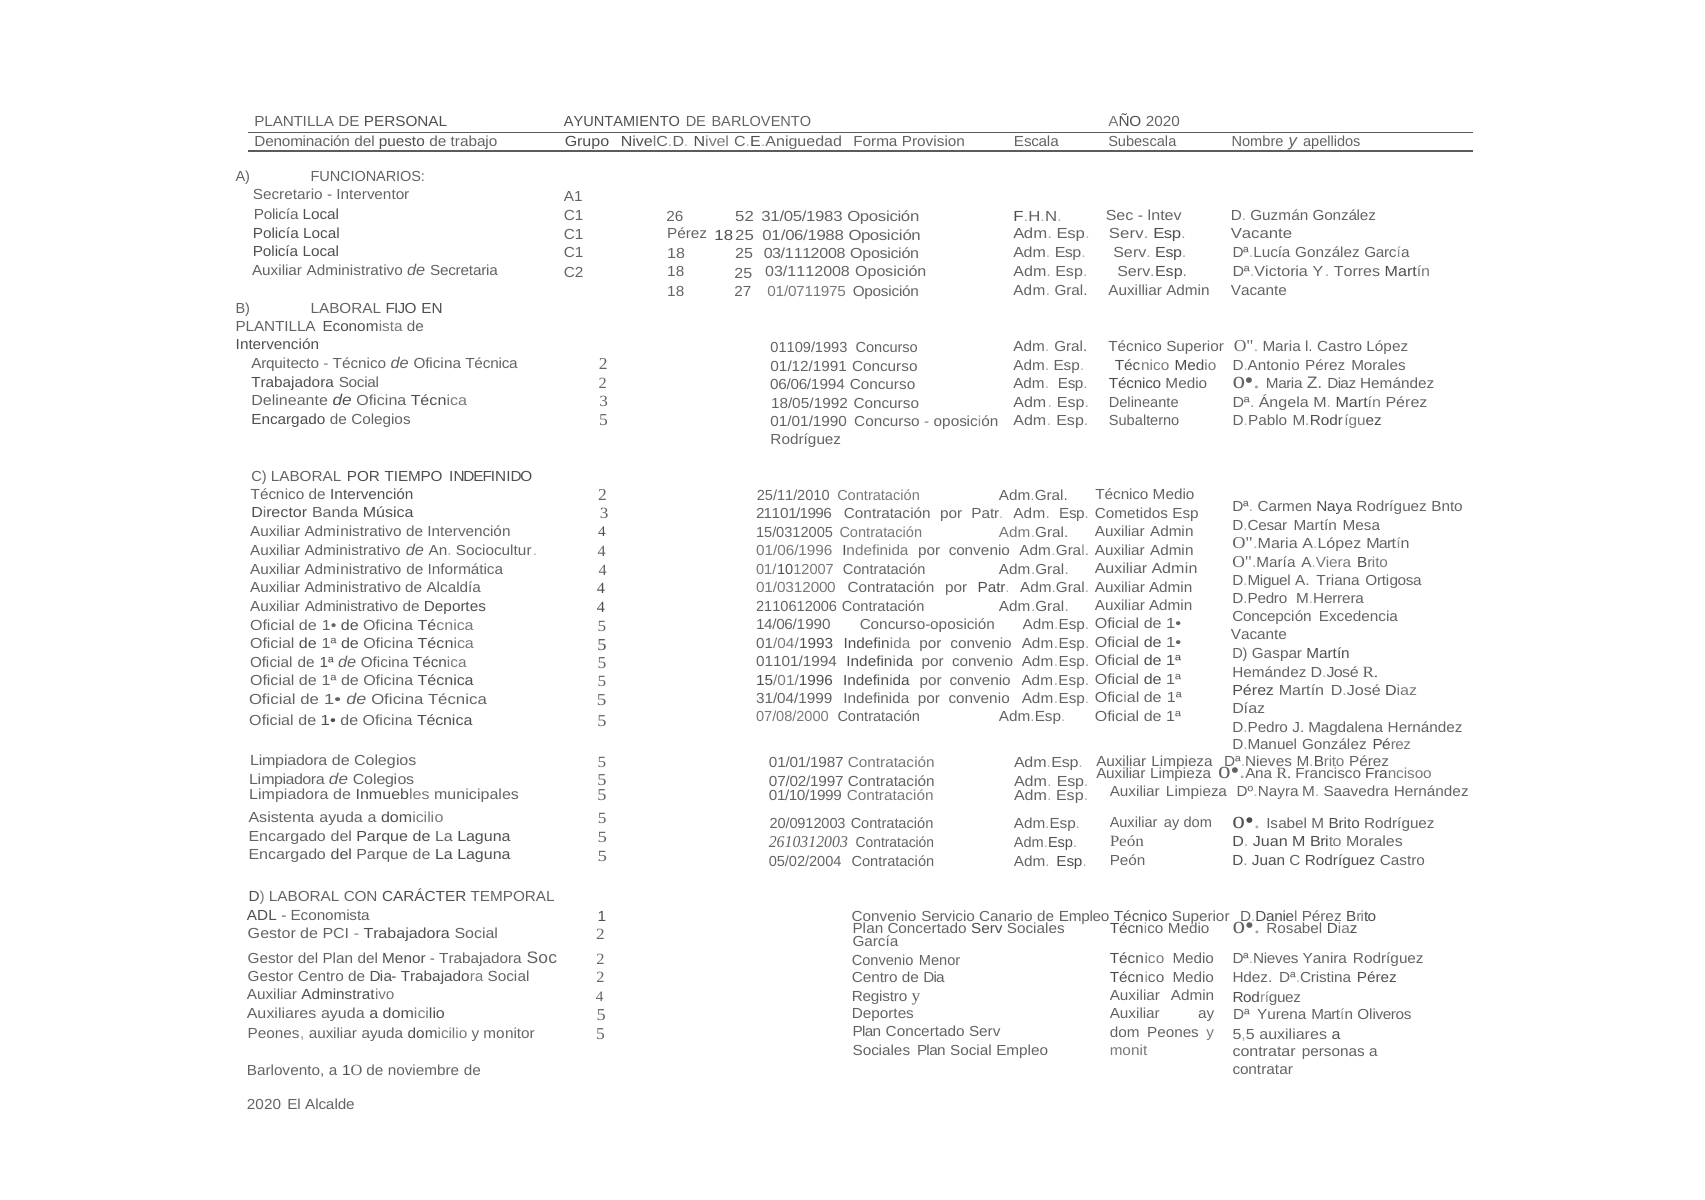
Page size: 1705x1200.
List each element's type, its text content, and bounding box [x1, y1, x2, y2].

text Limpiadora de Colegios 5 [250, 753, 606, 770]
text o•. Isabel M Brito Rodríguez [1232, 808, 1485, 833]
text Oficial de 1• de Oficina Técnica 5 [249, 691, 608, 709]
text Limpiadora de Colegios 5 [249, 770, 606, 789]
text Encargado del Parque de La Laguna 5 [248, 827, 607, 846]
list LABORAL POR TIEMPO INDEFINIDO [251, 467, 608, 484]
text 18 25 03/1112008 Oposición Adm. Esp. Serv. Esp. Dª.Lucía González García [667, 244, 1485, 262]
list FUNCIONARIOS: [235, 168, 608, 185]
text Oficial de 1ª de Oficina Técnica 5 [250, 635, 608, 654]
table_header PLANTILLA DE PERSONAL [248, 104, 530, 132]
text 18 25 03/1112008 Oposición Adm. Esp. Serv.Esp. Dª.Victoria Y. Torres Martín [667, 263, 1485, 281]
text Policía Local C1 [253, 206, 608, 224]
text Auxiliar Limpieza Dº.Nayra M. Saavedra Hernández [1109, 786, 1485, 799]
text Peón [1109, 832, 1212, 850]
text 20/0912003 Contratación Adm.Esp. [769, 815, 1087, 832]
text 01/10/1999 Contratación Adm. Esp. [769, 791, 1089, 803]
text 25/11/2010 Contratación Adm.Gral. 21101/1996 Contratación por Patr. Adm. Esp. 15/0312005 Contratación Adm.Gral. 01/06/1996 Indefinida por convenio Adm.Gral. 01/1012007 Contratación Adm.Gral. 01/0312000 Contratación por Patr. Adm.Gral. 2110612006 Contratación Adm.Gral. 14/06/1990 Concurso-oposición Adm.Esp. 01/04/1993 Indefinida por convenio Adm.Esp. 01101/1994 Indefinida por convenio Adm.Esp. 15/01/1996 Indefinida por convenio Adm.Esp. 31/04/1999 Indefinida por convenio Adm.Esp. 07/08/2000 Contratación Adm.Esp. [756, 487, 1089, 725]
table_cell Grupo NivelC.D. Nivel C.E.Aniguedad Forma Provision [530, 133, 987, 150]
text Oficial de 1• de Oficina Técnica 5 [250, 617, 608, 635]
text O".María A.Viera Brito D.Miguel A. Triana Ortigosa D.Pedro M.Herrera Concepción Excedencia [1232, 552, 1451, 625]
text Auxiliar Administrativo de Secretaria C2 [252, 261, 608, 280]
list LABORAL FIJO EN PLANTILLA Economista de Intervención [235, 299, 488, 353]
table_cell Escala [987, 133, 1084, 150]
text D) LABORAL CON CARÁCTER TEMPORAL [248, 888, 606, 904]
text 2610312003 Contratación Adm.Esp. [768, 832, 1087, 851]
text D.Pedro J. Magdalena Hernández D.Manuel González Pérez [1232, 718, 1485, 753]
text Dª. Carmen Naya Rodríguez Bnto D.Cesar Martín Mesa [1232, 498, 1485, 533]
text Auxiliar Administrativo de An. Sociocultur. 4 [250, 541, 608, 560]
text Policía Local C1 [253, 224, 608, 242]
text Gestor del Plan del Menor - Trabajadora Soc 2 [247, 949, 606, 968]
text Auxiliares ayuda a domicilio 5 [247, 1004, 606, 1024]
text Dª.Nieves Yanira Rodríguez Hdez. Dª.Cristina Pérez Rodríguez [1232, 950, 1468, 1005]
text Auxiliar Adminstrativo 4 [247, 987, 606, 1004]
text 01/01/1987 Contratación Adm.Esp. [769, 753, 1089, 770]
text Auxiliar Administrativo de Deportes 4 [250, 598, 608, 616]
text Gestor de PCI - Trabajadora Social 2 [247, 925, 606, 943]
text Trabajadora Social 2 [251, 374, 608, 392]
text Vacante [1231, 626, 1485, 643]
table_cell Denominación del puesto de trabajo [248, 133, 530, 150]
table_header [1205, 104, 1473, 132]
text Auxiliar Administrativo de Alcaldía 4 [250, 579, 608, 597]
text ADL - Economista 1 [247, 906, 606, 924]
text Dª Yurena Martín Oliveros [1232, 1008, 1485, 1023]
text Director Banda Música 3 [251, 504, 608, 522]
text Plan Concertado Serv Sociales Plan Social Empleo [852, 1023, 1060, 1058]
text 18/05/1992 Concurso Adm. Esp. Delineante Dª. Ángela M. Martín Pérez 01/01/1990 Concurso - oposición Adm. Esp. Subalterno D.Pablo M.Rodríguez Rodríguez [770, 393, 1456, 448]
text D. Juan C Rodríguez Castro [1232, 851, 1485, 868]
text Peón [1109, 851, 1212, 868]
table_cell Subescala [1084, 133, 1205, 150]
text 5,5 auxiliares a contratar personas a contratar [1232, 1026, 1396, 1077]
text O".Maria A.López Martín [1232, 535, 1485, 552]
text Encargado del Parque de La Laguna 5 [248, 846, 607, 864]
text Gestor Centro de Dia- Trabajadora Social 2 [247, 968, 606, 986]
text Limpiadora de Inmuebles municipales 5 [249, 789, 606, 803]
text Encargado de Colegios 5 [251, 411, 608, 429]
text Arquitecto - Técnico de Oficina Técnica 2 [251, 355, 608, 373]
text Barlovento, a 1O de noviembre de 2020 El Alcalde [247, 1061, 514, 1113]
text Convenio Menor Centro de Dia Registro y Deportes [852, 951, 983, 1022]
text Oficial de 1ª de Oficina Técnica 5 [250, 673, 608, 691]
text Policía Local C1 [253, 242, 608, 260]
text Oficial de 1• de Oficina Técnica 5 [249, 709, 608, 729]
text 06/06/1994 Concurso Adm. Esp. Técnico Medio o•. Maria Z. Diaz Hemández [770, 375, 1485, 393]
table_header AÑO 2020 [1084, 104, 1205, 132]
text Auxiliar Administrativo de Informática 4 [250, 560, 608, 578]
table_header AYUNTAMIENTO DE BARLOVENTO [530, 104, 987, 132]
text 26 52 31/05/1983 Oposición F.H.N. Sec - lntev D. Guzmán González Pérez 18 25 01/06/1988 Oposición Adm. Esp. Serv. Esp. Vacante [666, 207, 1419, 243]
text 05/02/2004 Contratación Adm. Esp. [768, 852, 1087, 869]
text D. Juan M Brito Morales [1232, 833, 1485, 849]
text Auxiliar Limpieza Dª.Nieves M.Brito Pérez Auxiliar Limpieza o•.Ana R. Francisco Francisoo [1096, 758, 1443, 784]
text 07/02/1997 Contratación Adm. Esp. [769, 772, 1089, 789]
text Auxiliar ay dom [1109, 814, 1212, 831]
text Auxiliar Administrativo de Intervención 4 [250, 523, 608, 540]
list Gaspar Martín Hemández D.José R. Pérez Martín D.José Diaz Díaz [1232, 645, 1424, 716]
text Peones, auxiliar ayuda domicilio y monitor 5 [247, 1024, 606, 1043]
text Convenio Servicio Canario de Empleo Técnico Superior D.Daniel Pérez Brito Plan Concertado Serv Sociales Técnico Medio o•. Rosabel Diaz García [851, 913, 1396, 949]
text Secretario - Interventor A1 [253, 186, 608, 204]
text Asistenta ayuda a domicilio 5 [248, 808, 607, 827]
text Técnico Medio Técnico Medio Auxiliar Admin Auxiliar ay dom Peones y monit [1109, 950, 1214, 1059]
text 18 27 01/0711975 Oposición Adm. Gral. Auxilliar Admin Vacante [667, 281, 1485, 299]
text Delineante de Oficina Técnica 3 [251, 392, 608, 411]
text Oficial de 1ª de Oficina Técnica 5 [250, 654, 608, 672]
text Técnico Medio Cometidos Esp Auxiliar Admin Auxiliar Admin Auxiliar Admin Auxiliar Admin Auxiliar Admin Oficial de 1• Oficial de 1• Oficial de 1ª Oficial de 1ª Oficial de 1ª Oficial de 1ª [1094, 486, 1213, 724]
table_header [987, 104, 1084, 132]
text 01109/1993 Concurso Adm. Gral. Técnico Superior O". Maria l. Castro López 01/12/1991 Concurso Adm. Esp. Técnico Medio D.Antonio Pérez Morales [770, 335, 1425, 374]
table_cell Nombre y apellidos [1205, 133, 1473, 150]
text Técnico de Intervención 2 [250, 485, 608, 504]
